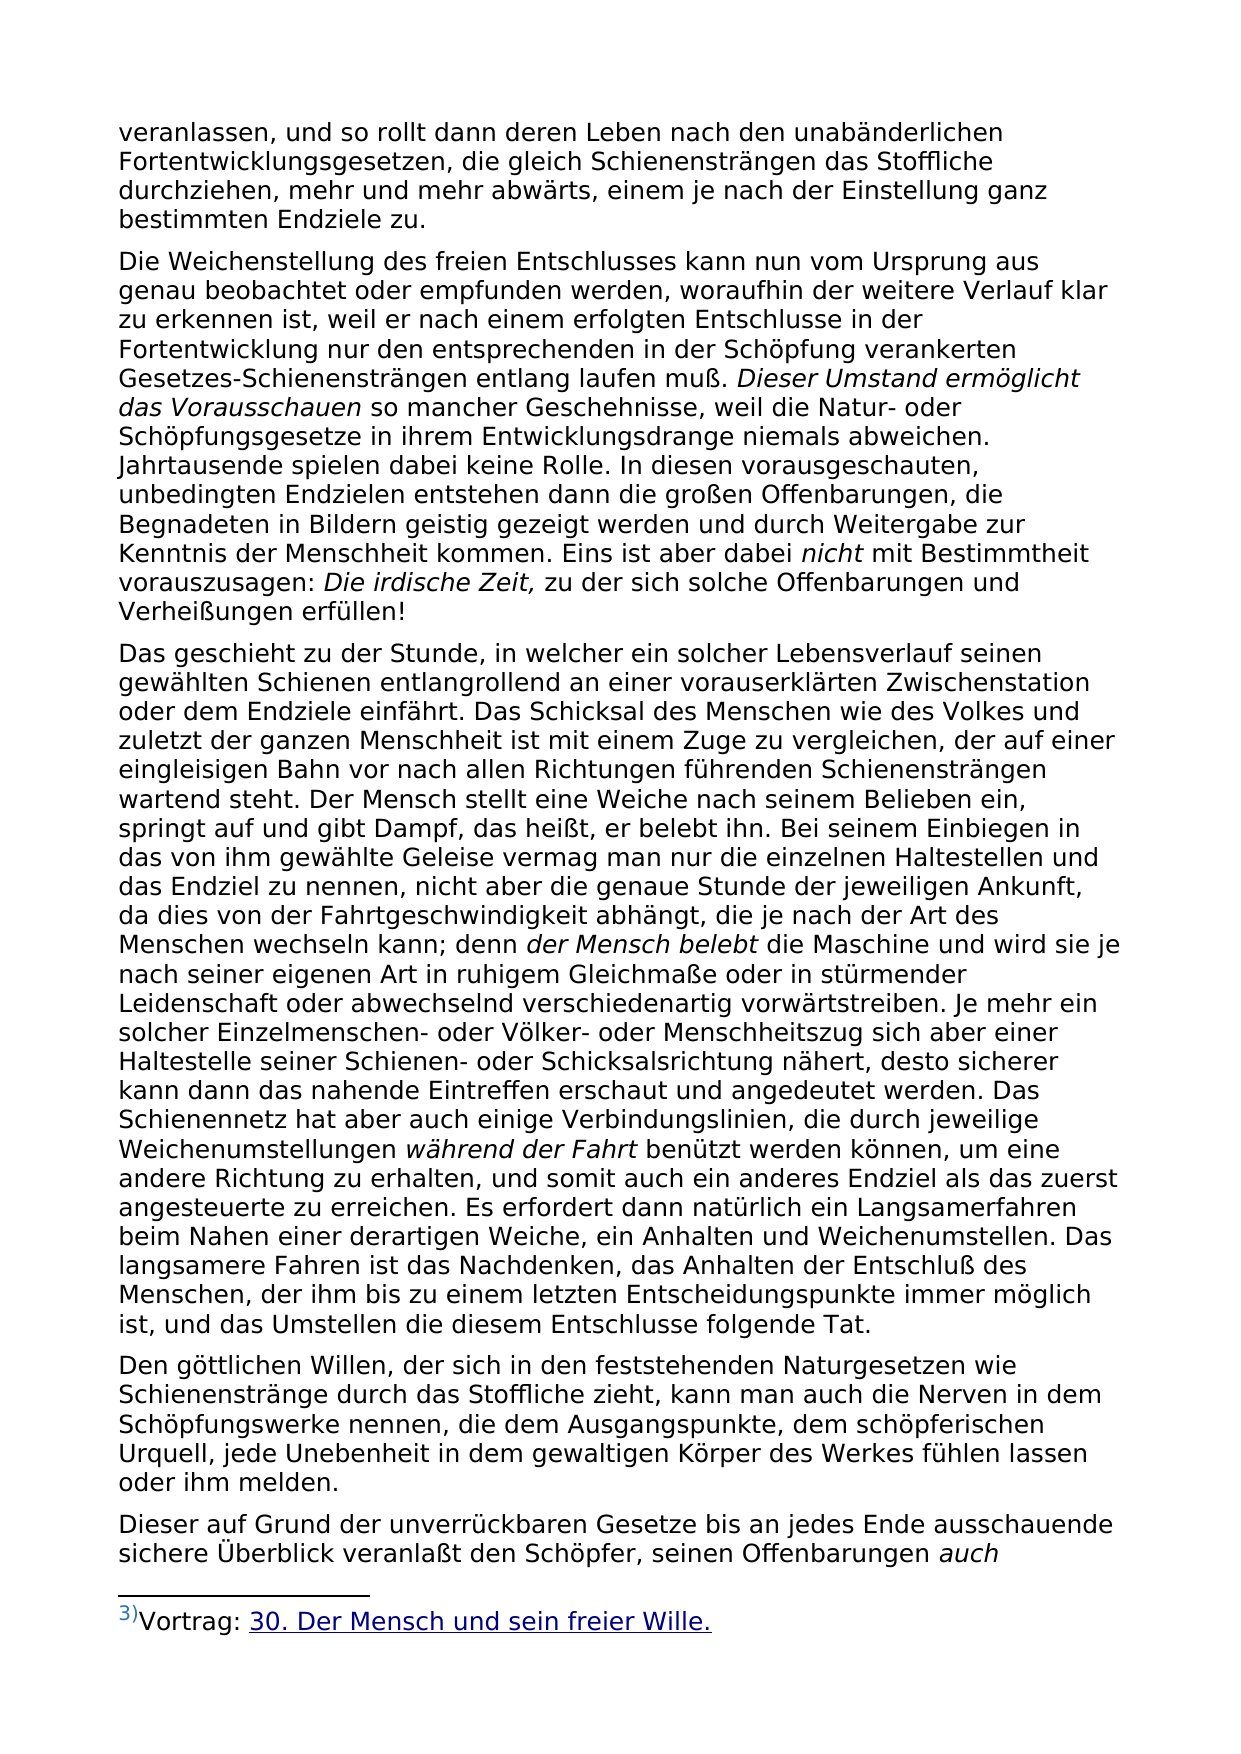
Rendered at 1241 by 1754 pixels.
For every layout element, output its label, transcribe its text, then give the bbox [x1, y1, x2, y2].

text veranlassen, und so rollt dann deren Leben nach den unabänderlichen Fortentwicklungsgesetzen, die gleich Schienensträngen das Stoffliche durchziehen, mehr und mehr abwärts, einem je nach der Einstellung ganz bestimmten Endziele zu. [118, 118, 1122, 235]
text Vortrag: 30. Der Mensch und sein freier Wille. [118, 1602, 1122, 1636]
text Den göttlichen Willen, der sich in den feststehenden Naturgesetzen wie Schienenstränge durch das Stoffliche zieht, kann man auch die Nerven in dem Schöpfungswerke nennen, die dem Ausgangspunkte, dem schöpferischen Urquell, jede Unebenheit in dem gewaltigen Körper des Werkes fühlen lassen oder ihm melden. [118, 1351, 1122, 1497]
text Dieser auf Grund der unverrückbaren Gesetze bis an jedes Ende ausschauende sichere Überblick veranlaßt den Schöpfer, seinen Offenbarungen auch [118, 1510, 1122, 1568]
text Das geschieht zu der Stunde, in welcher ein solcher Lebensverlauf seinen gewählten Schienen entlangrollend an einer vorauserklärten Zwischenstation oder dem Endziele einfährt. Das Schicksal des Menschen wie des Volkes und zuletzt der ganzen Menschheit ist mit einem Zuge zu vergleichen, der auf einer eingleisigen Bahn vor nach allen Richtungen führenden Schienensträngen wartend steht. Der Mensch stellt eine Weiche nach seinem Belieben ein, springt auf und gibt Dampf, das heißt, er belebt ihn. Bei seinem Einbiegen in das von ihm gewählte Geleise vermag man nur die einzelnen Haltestellen und das Endziel zu nennen, nicht aber die genaue Stunde der jeweiligen Ankunft, da dies von der Fahrtgeschwindigkeit abhängt, die je nach der Art des Menschen wechseln kann; denn der Mensch belebt die Maschine und wird sie je nach seiner eigenen Art in ruhigem Gleichmaße oder in stürmender Leidenschaft oder abwechselnd verschiedenartig vorwärtstreiben. Je mehr ein solcher Einzelmenschen- oder Völker- oder Menschheitszug sich aber einer Haltestelle seiner Schienen- oder Schicksalsrichtung nähert, desto sicherer kann dann das nahende Eintreffen erschaut und angedeutet werden. Das Schienennetz hat aber auch einige Verbindungslinien, die durch jeweilige Weichenumstellungen während der Fahrt benützt werden können, um eine andere Richtung zu erhalten, und somit auch ein anderes Endziel als das zuerst angesteuerte zu erreichen. Es erfordert dann natürlich ein Langsamerfahren beim Nahen einer derartigen Weiche, ein Anhalten und Weichenumstellen. Das langsamere Fahren ist das Nachdenken, das Anhalten der Entschluß des Menschen, der ihm bis zu einem letzten Entscheidungspunkte immer möglich ist, und das Umstellen die diesem Entschlusse folgende Tat. [118, 639, 1122, 1339]
text Die Weichenstellung des freien Entschlusses kann nun vom Ursprung aus genau beobachtet oder empfunden werden, woraufhin der weitere Verlauf klar zu erkennen ist, weil er nach einem erfolgten Entschlusse in der Fortentwicklung nur den entsprechenden in der Schöpfung verankerten Gesetzes-Schienensträngen entlang laufen muß. Dieser Umstand ermöglicht das Vorausschauen so mancher Geschehnisse, weil die Natur- oder Schöpfungsgesetze in ihrem Entwicklungsdrange niemals abweichen. Jahrtausende spielen dabei keine Rolle. In diesen vorausgeschauten, unbedingten Endzielen entstehen dann die großen Offenbarungen, die Begnadeten in Bildern geistig gezeigt werden und durch Weitergabe zur Kenntnis der Menschheit kommen. Eins ist aber dabei nicht mit Bestimmtheit vorauszusagen: Die irdische Zeit, zu der sich solche Offenbarungen und Verheißungen erfüllen! [118, 247, 1122, 626]
